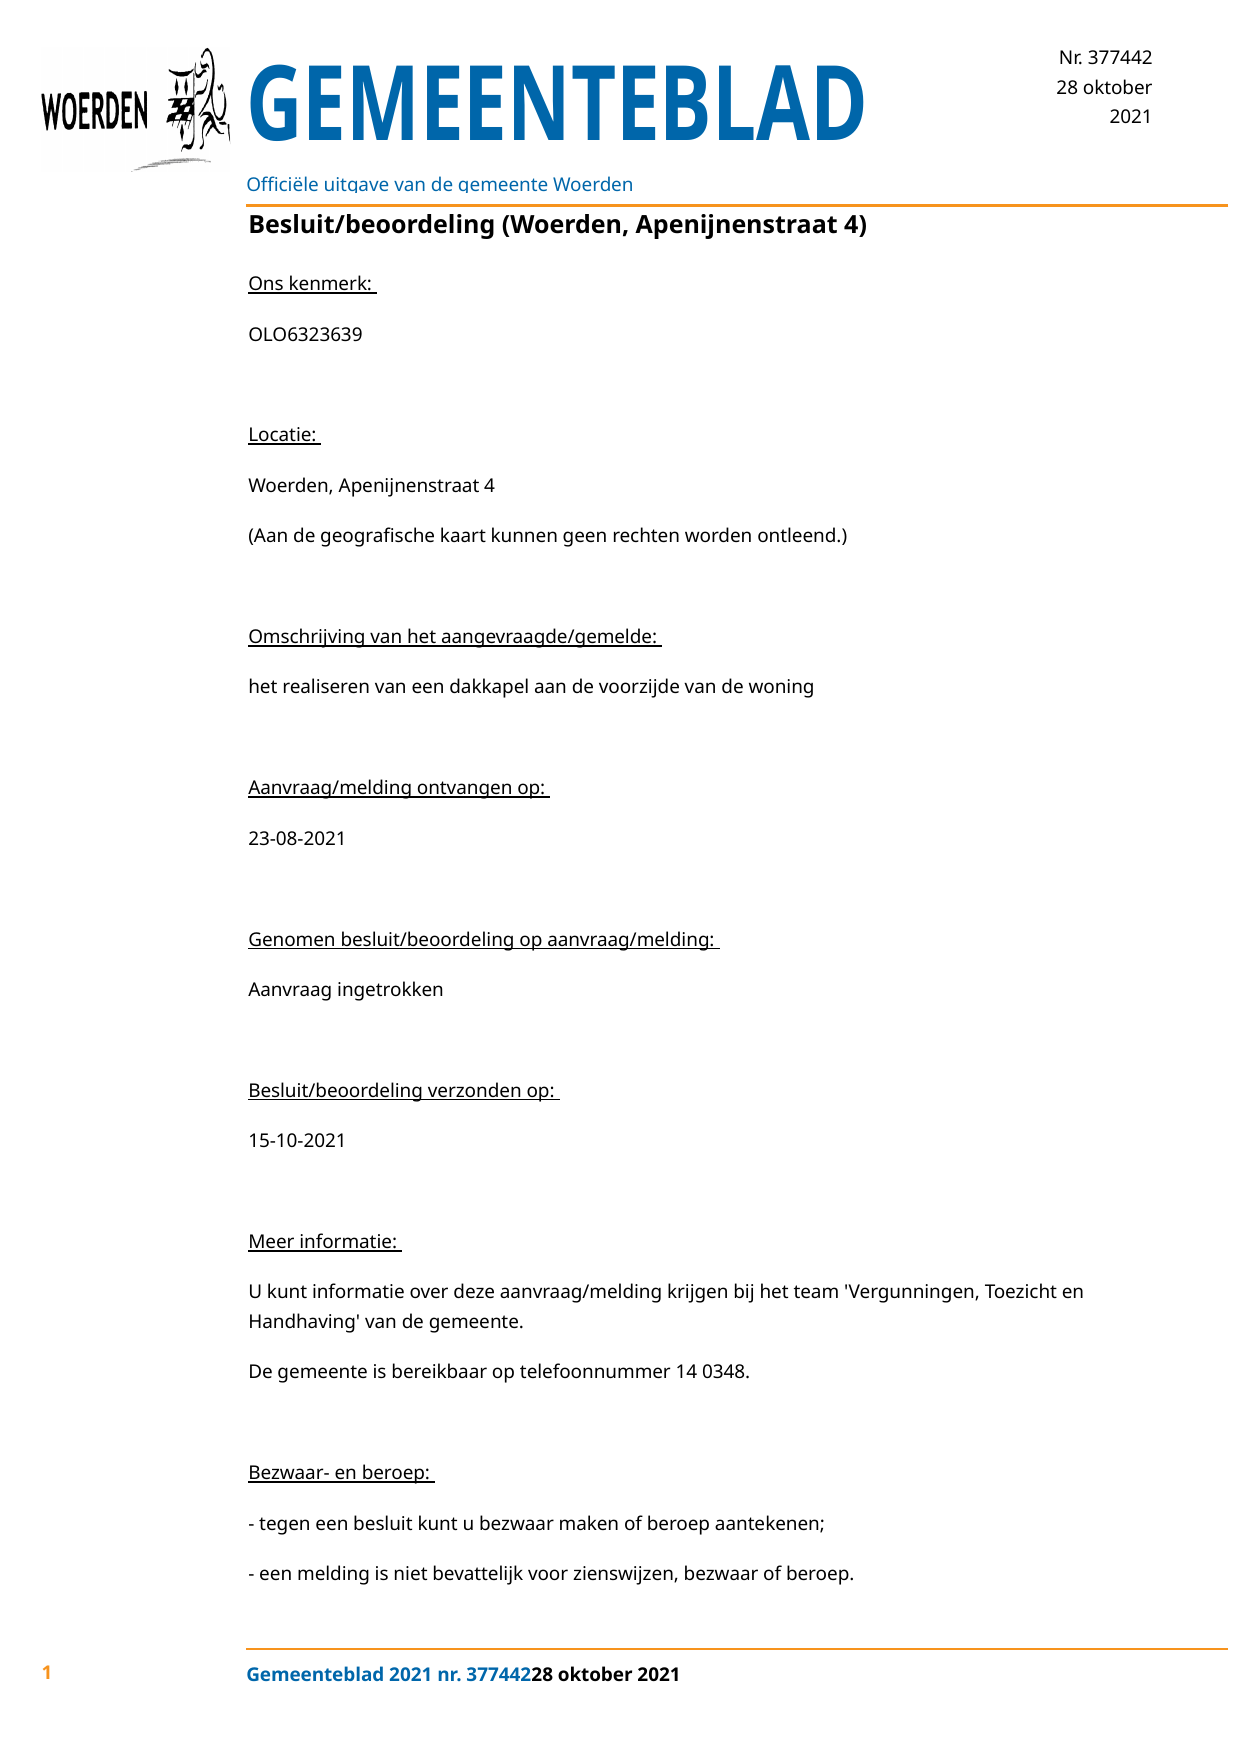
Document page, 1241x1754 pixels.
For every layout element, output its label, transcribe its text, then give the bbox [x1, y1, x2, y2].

text Aanvraag/melding ontvangen op: [248, 774, 1152, 800]
text Besluit/beoordeling (Woerden, Apenijnenstraat 4) [248, 207, 1152, 241]
text Woerden, Apenijnenstraat 4 [248, 472, 1152, 498]
text - een melding is niet bevattelijk voor zienswijzen, bezwaar of beroep. [248, 1560, 1152, 1586]
picture [41, 47, 231, 172]
text Bezwaar- en beroep: [248, 1459, 1152, 1485]
text Genomen besluit/beoordeling op aanvraag/melding: [248, 926, 1152, 951]
text 23-08-2021 [248, 825, 1152, 851]
text - tegen een besluit kunt u bezwaar maken of beroep aantekenen; [248, 1510, 1152, 1536]
text Meer informatie: [248, 1228, 1152, 1254]
text OLO6323639 [248, 321, 1152, 346]
text Omschrijving van het aangevraagde/gemelde: [248, 623, 1152, 649]
text Aanvraag ingetrokken [248, 976, 1152, 1002]
text U kunt informatie over deze aanvraag/melding krijgen bij het team 'Vergunningen, Toezicht en Handhaving' van de gemeente. [248, 1279, 1152, 1334]
text (Aan de geografische kaart kunnen geen rechten worden ontleend.) [248, 522, 1152, 548]
text De gemeente is bereikbaar op telefoonnummer 14 0348. [248, 1359, 1152, 1384]
text Besluit/beoordeling verzonden op: [248, 1077, 1152, 1103]
text Locatie: [248, 422, 1152, 447]
text Ons kenmerk: [248, 270, 1152, 296]
text het realiseren van een dakkapel aan de voorzijde van de woning [248, 674, 1152, 699]
text 15-10-2021 [248, 1127, 1152, 1153]
